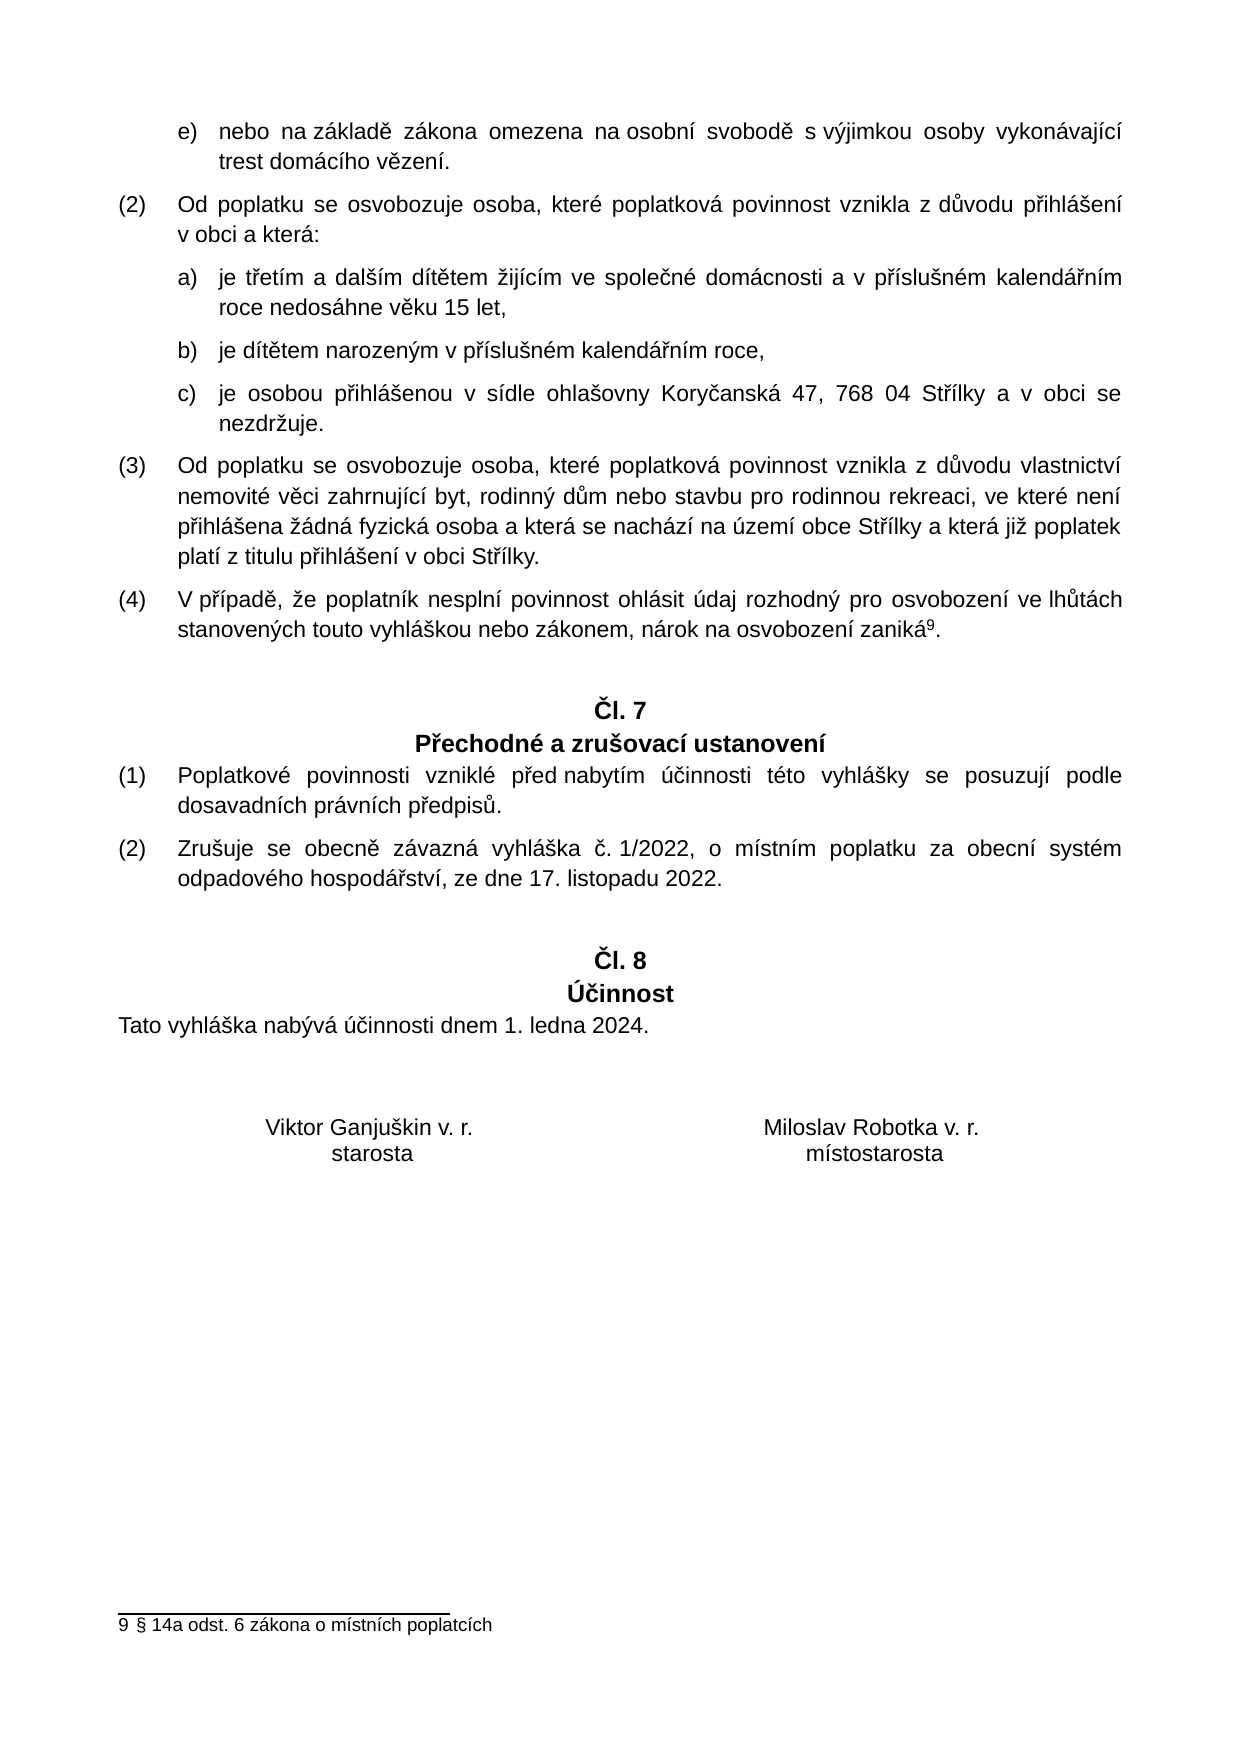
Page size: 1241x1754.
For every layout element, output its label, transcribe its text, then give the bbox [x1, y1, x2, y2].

table_header Miloslav Robotka v. r. místostarosta [620, 1054, 1122, 1172]
subtitle Čl. 7 Přechodné a zrušovací ustanovení [118, 696, 1122, 758]
list V případě, že poplatník nesplní povinnost ohlásit údaj rozhodný pro osvobození ve lhůtách stanovených touto vyhláškou nebo zákonem, nárok na osvobození zaniká. [118, 586, 1122, 642]
list nebo na základě zákona omezena na osobní svobodě s výjimkou osoby vykonávající trest domácího vězení. [177, 118, 1122, 175]
list Poplatkové povinnosti vzniklé před nabytím účinnosti této vyhlášky se posuzují podle dosavadních právních předpisů. [118, 762, 1122, 819]
table_cell [620, 1173, 1122, 1291]
text Tato vyhláška nabývá účinnosti dnem 1. ledna 2024. [118, 1012, 1122, 1038]
list je osobou přihlášenou v sídle ohlašovny Koryčanská 47, 768 04 Střílky a v obci se nezdržuje. [177, 379, 1122, 436]
list § 14a odst. 6 zákona o místních poplatcích [118, 1614, 1122, 1635]
table_cell [118, 1173, 620, 1291]
list je dítětem narozeným v příslušném kalendářním roce, [177, 337, 1122, 363]
list je třetím a dalším dítětem žijícím ve společné domácnosti a v příslušném kalendářním roce nedosáhne věku 15 let, [177, 264, 1122, 321]
list Od poplatku se osvobozuje osoba, které poplatková povinnost vznikla z důvodu přihlášení v obci a která: [118, 191, 1122, 248]
list Zrušuje se obecně závazná vyhláška č. 1/2022, o místním poplatku za obecní systém odpadového hospodářství, ze dne 17. listopadu 2022. [118, 835, 1122, 892]
table_header Viktor Ganjuškin v. r. starosta [118, 1054, 620, 1172]
list Od poplatku se osvobozuje osoba, které poplatková povinnost vznikla z důvodu vlastnictví nemovité věci zahrnující byt, rodinný dům nebo stavbu pro rodinnou rekreaci, ve které není přihlášena žádná fyzická osoba a která se nachází na území obce Střílky a která již poplatek platí z titulu přihlášení v obci Střílky. [118, 452, 1122, 569]
subtitle Čl. 8 Účinnost [118, 946, 1122, 1007]
